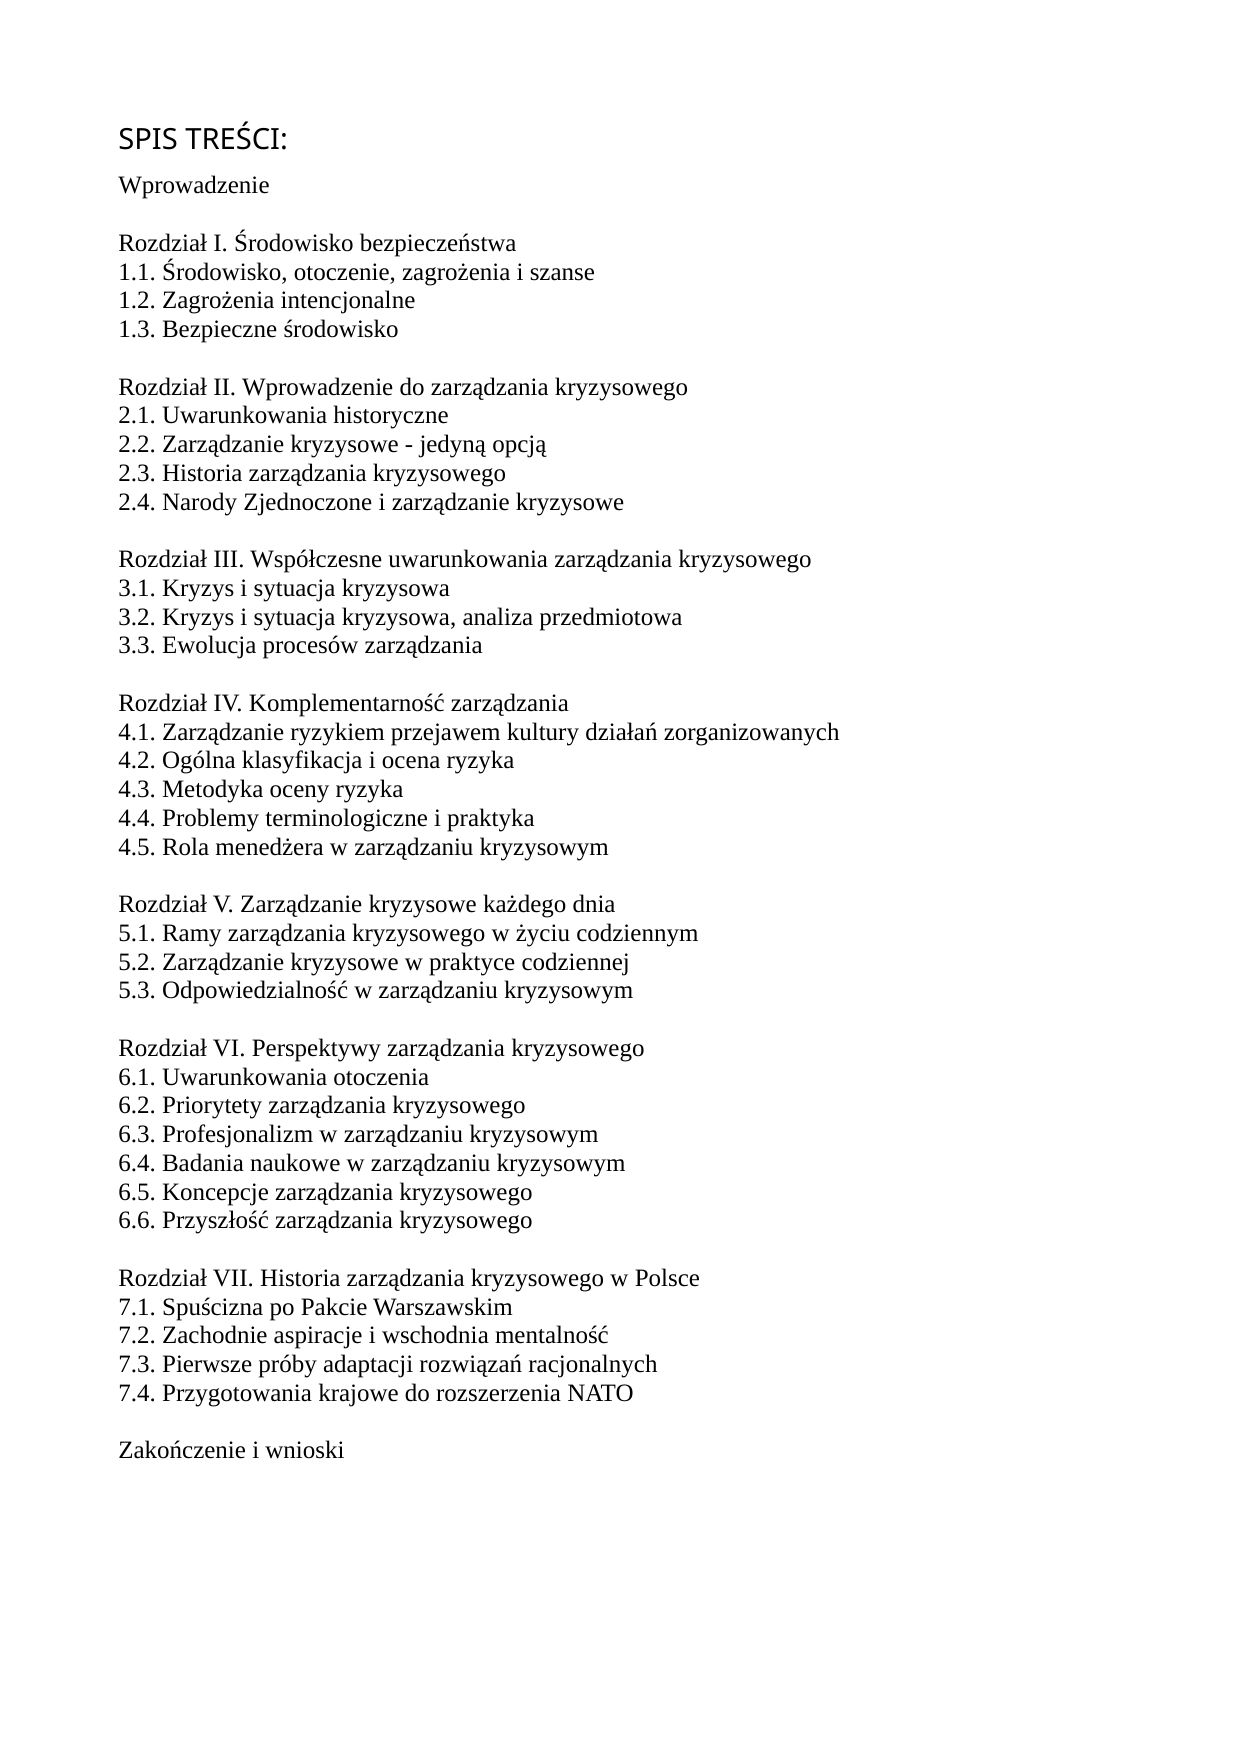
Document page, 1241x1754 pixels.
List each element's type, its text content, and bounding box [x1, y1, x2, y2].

text SPIS TREŚCI: [118, 118, 1122, 158]
text Wprowadzenie Rozdział I. Środowisko bezpieczeństwa 1.1. Środowisko, otoczenie, zagrożenia i szanse 1.2. Zagrożenia intencjonalne 1.3. Bezpieczne środowisko Rozdział II. Wprowadzenie do zarządzania kryzysowego 2.1. Uwarunkowania historyczne 2.2. Zarządzanie kryzysowe - jedyną opcją 2.3. Historia zarządzania kryzysowego 2.4. Narody Zjednoczone i zarządzanie kryzysowe Rozdział III. Współczesne uwarunkowania zarządzania kryzysowego 3.1. Kryzys i sytuacja kryzysowa 3.2. Kryzys i sytuacja kryzysowa, analiza przedmiotowa 3.3. Ewolucja procesów zarządzania Rozdział IV. Komplementarność zarządzania 4.1. Zarządzanie ryzykiem przejawem kultury działań zorganizowanych 4.2. Ogólna klasyfikacja i ocena ryzyka 4.3. Metodyka oceny ryzyka 4.4. Problemy terminologiczne i praktyka 4.5. Rola menedżera w zarządzaniu kryzysowym Rozdział V. Zarządzanie kryzysowe każdego dnia 5.1. Ramy zarządzania kryzysowego w życiu codziennym 5.2. Zarządzanie kryzysowe w praktyce codziennej 5.3. Odpowiedzialność w zarządzaniu kryzysowym Rozdział VI. Perspektywy zarządzania kryzysowego 6.1. Uwarunkowania otoczenia 6.2. Priorytety zarządzania kryzysowego 6.3. Profesjonalizm w zarządzaniu kryzysowym 6.4. Badania naukowe w zarządzaniu kryzysowym 6.5. Koncepcje zarządzania kryzysowego 6.6. Przyszłość zarządzania kryzysowego Rozdział VII. Historia zarządzania kryzysowego w Polsce 7.1. Spuścizna po Pakcie Warszawskim 7.2. Zachodnie aspiracje i wschodnia mentalność 7.3. Pierwsze próby adaptacji rozwiązań racjonalnych 7.4. Przygotowania krajowe do rozszerzenia NATO Zakończenie i wnioski [118, 170, 1122, 1493]
